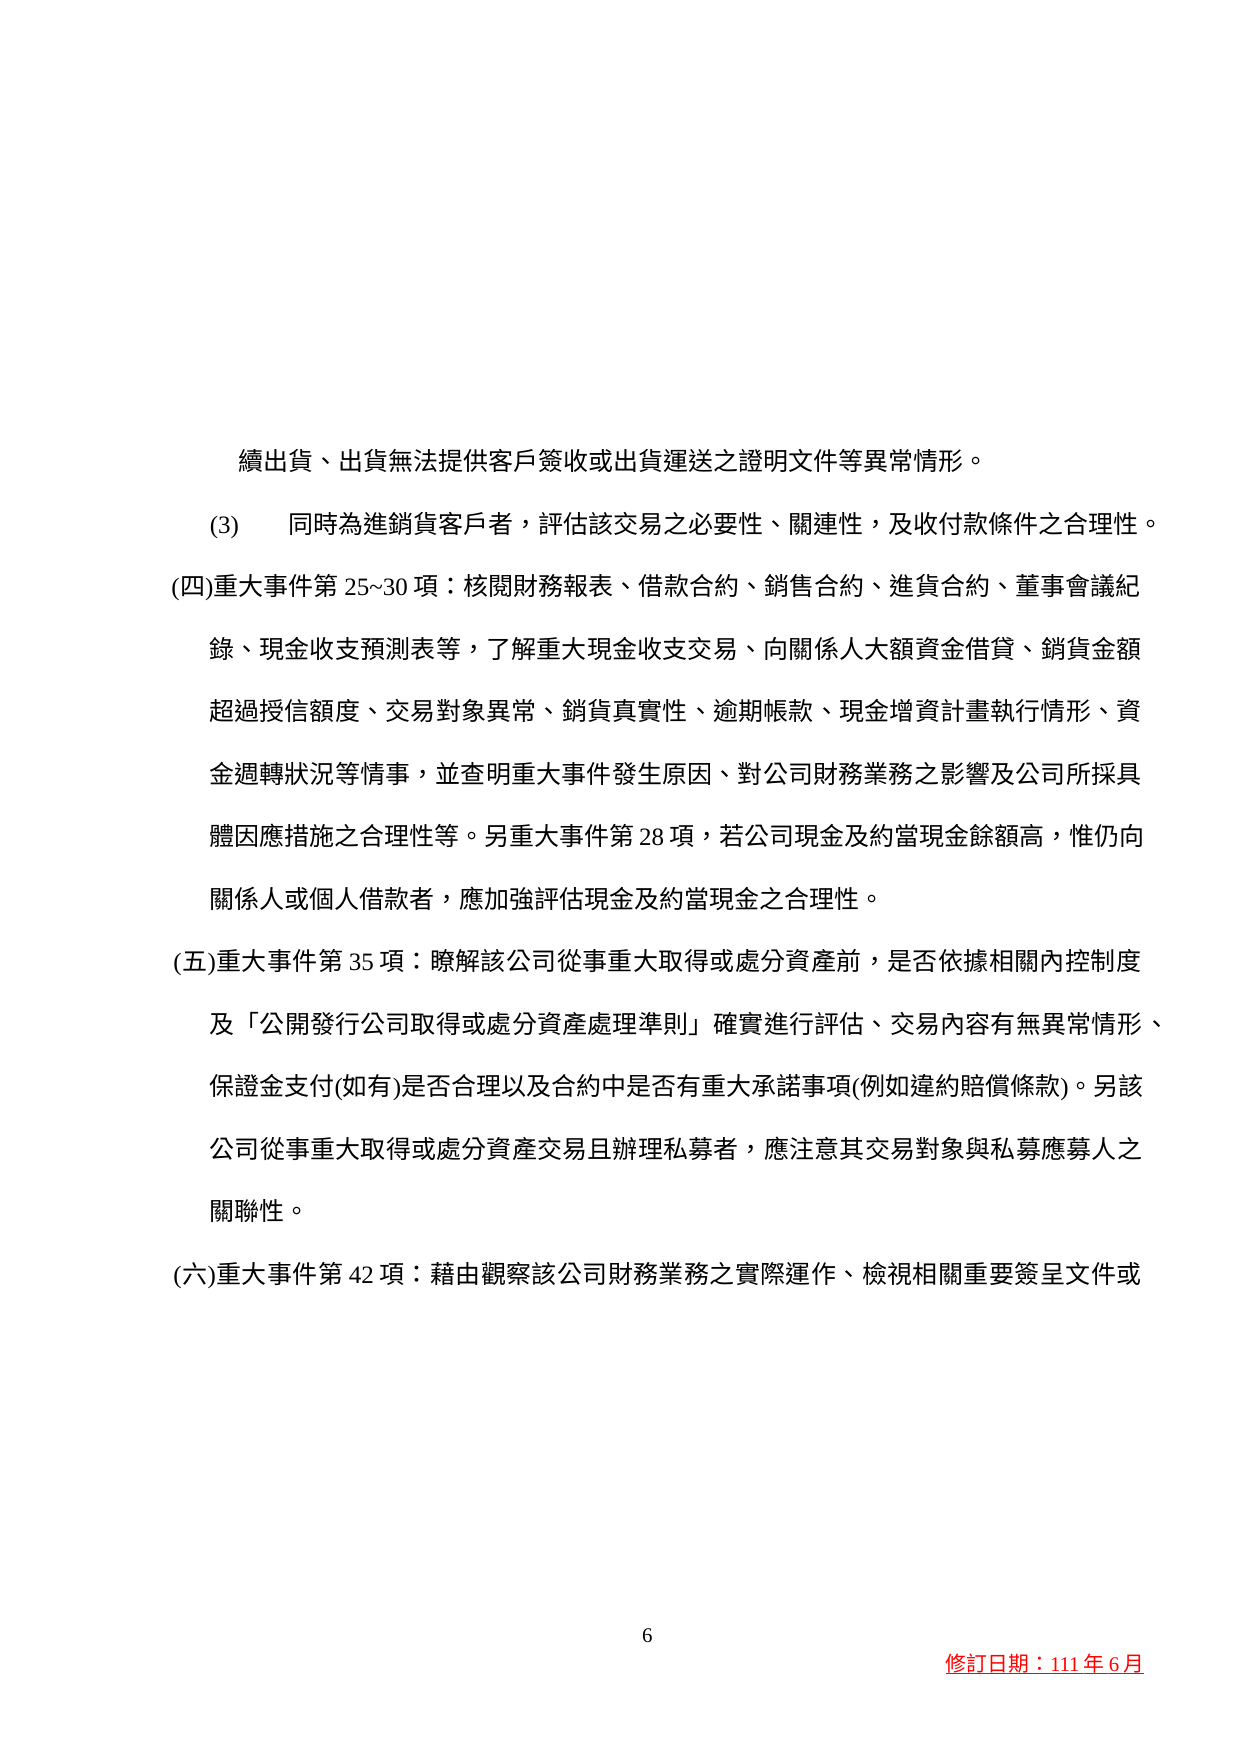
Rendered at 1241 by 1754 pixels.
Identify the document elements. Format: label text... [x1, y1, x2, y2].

list 續出貨、出貨無法提供客戶簽收或出貨運送之證明文件等異常情形。 [238, 418, 1144, 481]
text (五)重大事件第35項：瞭解該公司從事重大取得或處分資產前，是否依據相關內控制度及「公開發行公司取得或處分資產處理準則」確實進行評估、交易內容有無異常情形、保證金支付(如有)是否合理以及合約中是否有重大承諾事項(例如違約賠償條款)。另該公司從事重大取得或處分資產交易且辦理私募者，應注意其交易對象與私募應募人之關聯性。 [136, 918, 1144, 1231]
text (六)重大事件第42項：藉由觀察該公司財務業務之實際運作、檢視相關重要簽呈文件或 [136, 1231, 1144, 1293]
list 同時為進銷貨客戶者，評估該交易之必要性、關連性，及收付款條件之合理性。 [238, 481, 1144, 543]
text (四)重大事件第25~30項：核閱財務報表、借款合約、銷售合約、進貨合約、董事會議紀錄、現金收支預測表等，了解重大現金收支交易、向關係人大額資金借貸、銷貨金額超過授信額度、交易對象異常、銷貨真實性、逾期帳款、現金增資計畫執行情形、資金週轉狀況等情事，並查明重大事件發生原因、對公司財務業務之影響及公司所採具體因應措施之合理性等。另重大事件第28項，若公司現金及約當現金餘額高，惟仍向關係人或個人借款者，應加強評估現金及約當現金之合理性。 [165, 543, 1144, 918]
